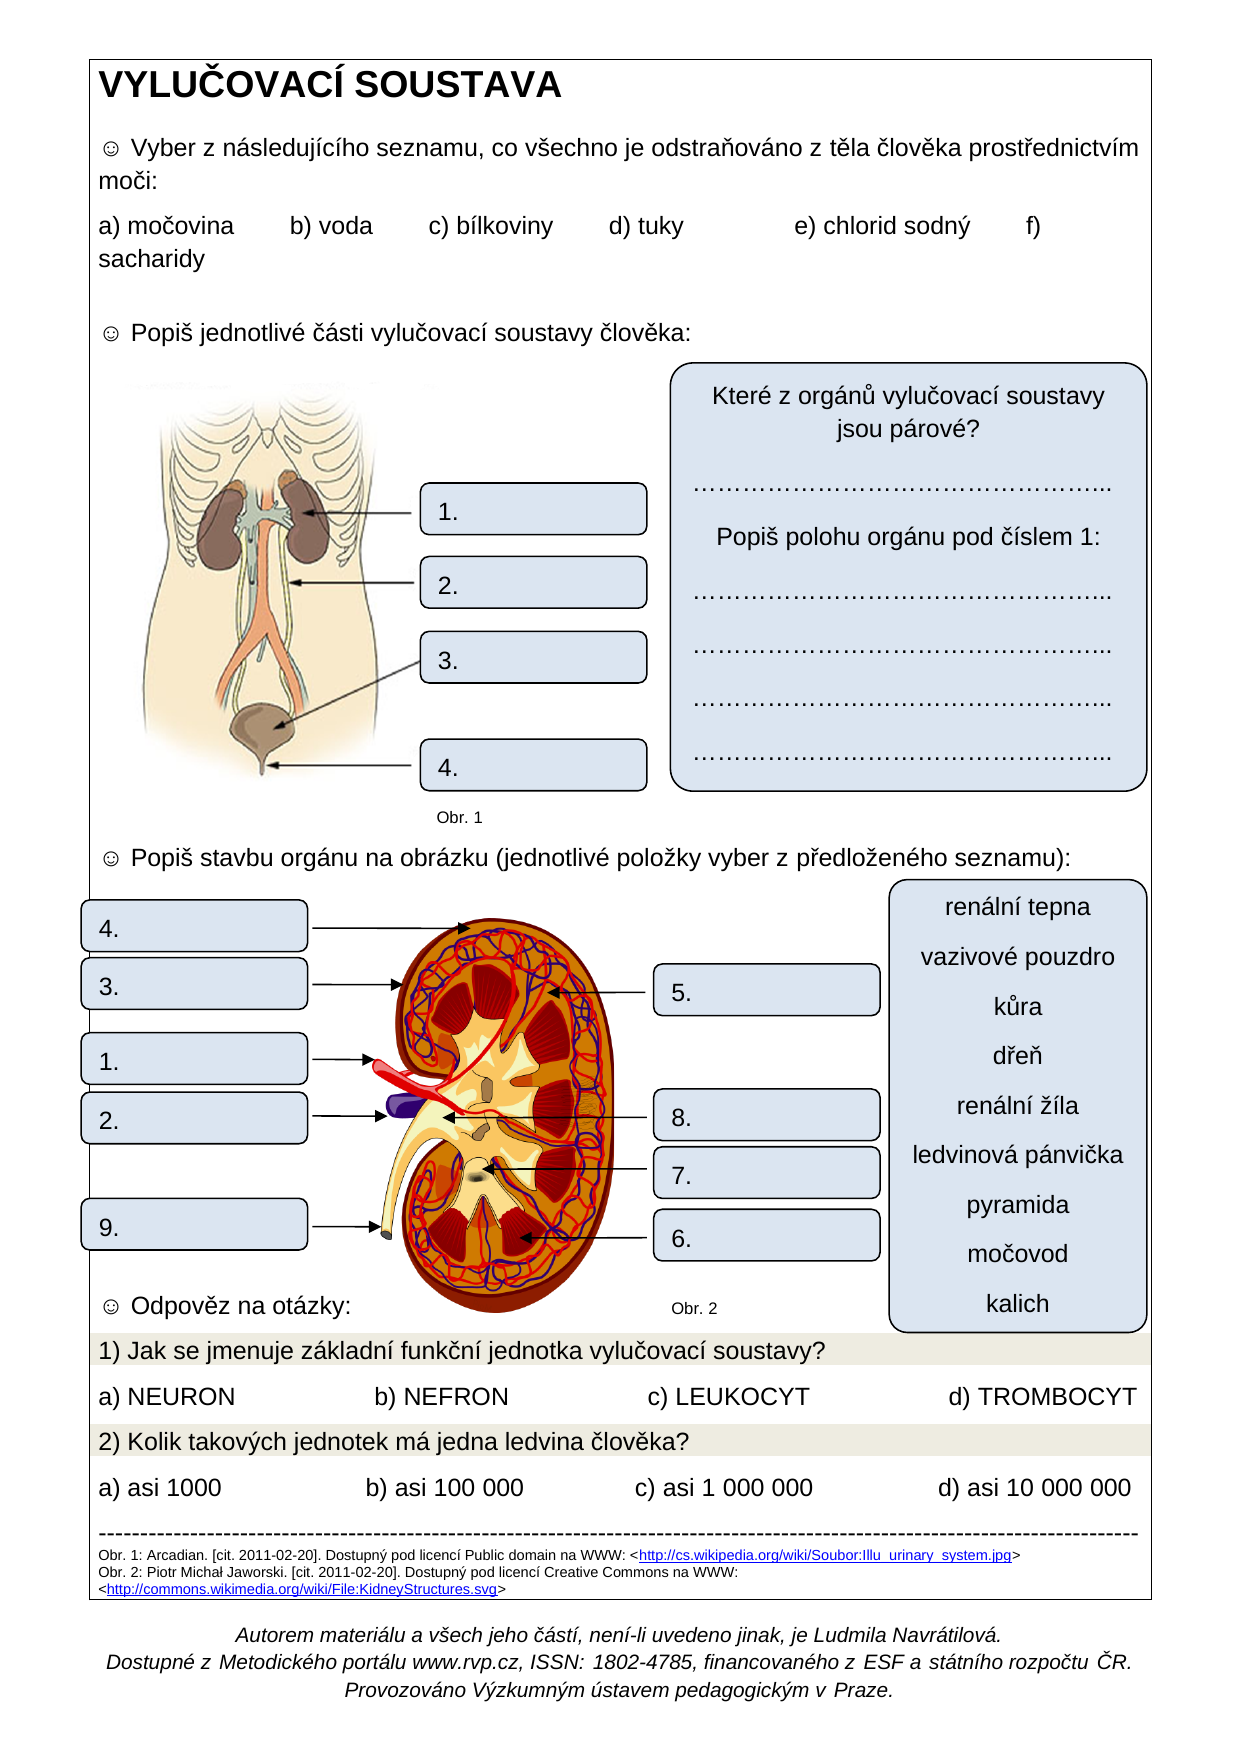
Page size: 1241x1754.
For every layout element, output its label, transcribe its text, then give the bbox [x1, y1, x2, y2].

text Obr. 1 [90, 805, 1151, 827]
text 2) Kolik takových jednotek má jedna ledvina člověka? [90, 1424, 1151, 1456]
text ☺ Odpověz na otázky: Obr. 2 [90, 1287, 888, 1319]
text a) asi 1000 b) asi 100 000 c) asi 1 000 000 d) asi 10 000 000 [90, 1469, 1151, 1501]
text ----------------------------------------------------------------------------------------------------------------------------- [90, 1515, 1151, 1544]
text 1) Jak se jmenuje základní funkční jednotka vylučovací soustavy? [90, 1333, 1151, 1365]
picture [372, 918, 615, 1313]
text Obr. 2: Piotr Michał Jaworski. [cit. 2011-02-20]. Dostupný pod licencí Creative Commons na WWW: <http://commons.wikimedia.org/wiki/File:KidneyStructures.svg> [90, 1561, 1151, 1599]
text ☺ Popiš jednotlivé části vylučovací soustavy člověka: [90, 315, 1151, 347]
text Obr. 1: Arcadian. [cit. 2011-02-20]. Dostupný pod licencí Public domain na WWW: <http://cs.wikipedia.org/wiki/Soubor:Illu_urinary_system.jpg> [90, 1544, 1151, 1561]
text a) močovina b) voda c) bílkoviny d) tuky e) chlorid sodný f) sacharidy [90, 208, 1151, 273]
text ☺ Popiš stavbu orgánu na obrázku (jednotlivé položky vyber z předloženého seznamu): [90, 839, 1151, 871]
text a) NEURON b) NEFRON c) LEUKOCYT d) TROMBOCYT [90, 1378, 1151, 1410]
text ☺ Vyber z následujícího seznamu, co všechno je odstraňováno z těla člověka prostřednictvím moči: [90, 129, 1151, 194]
picture [123, 379, 441, 795]
text VYLUČOVACÍ SOUSTAVA [90, 60, 1151, 105]
